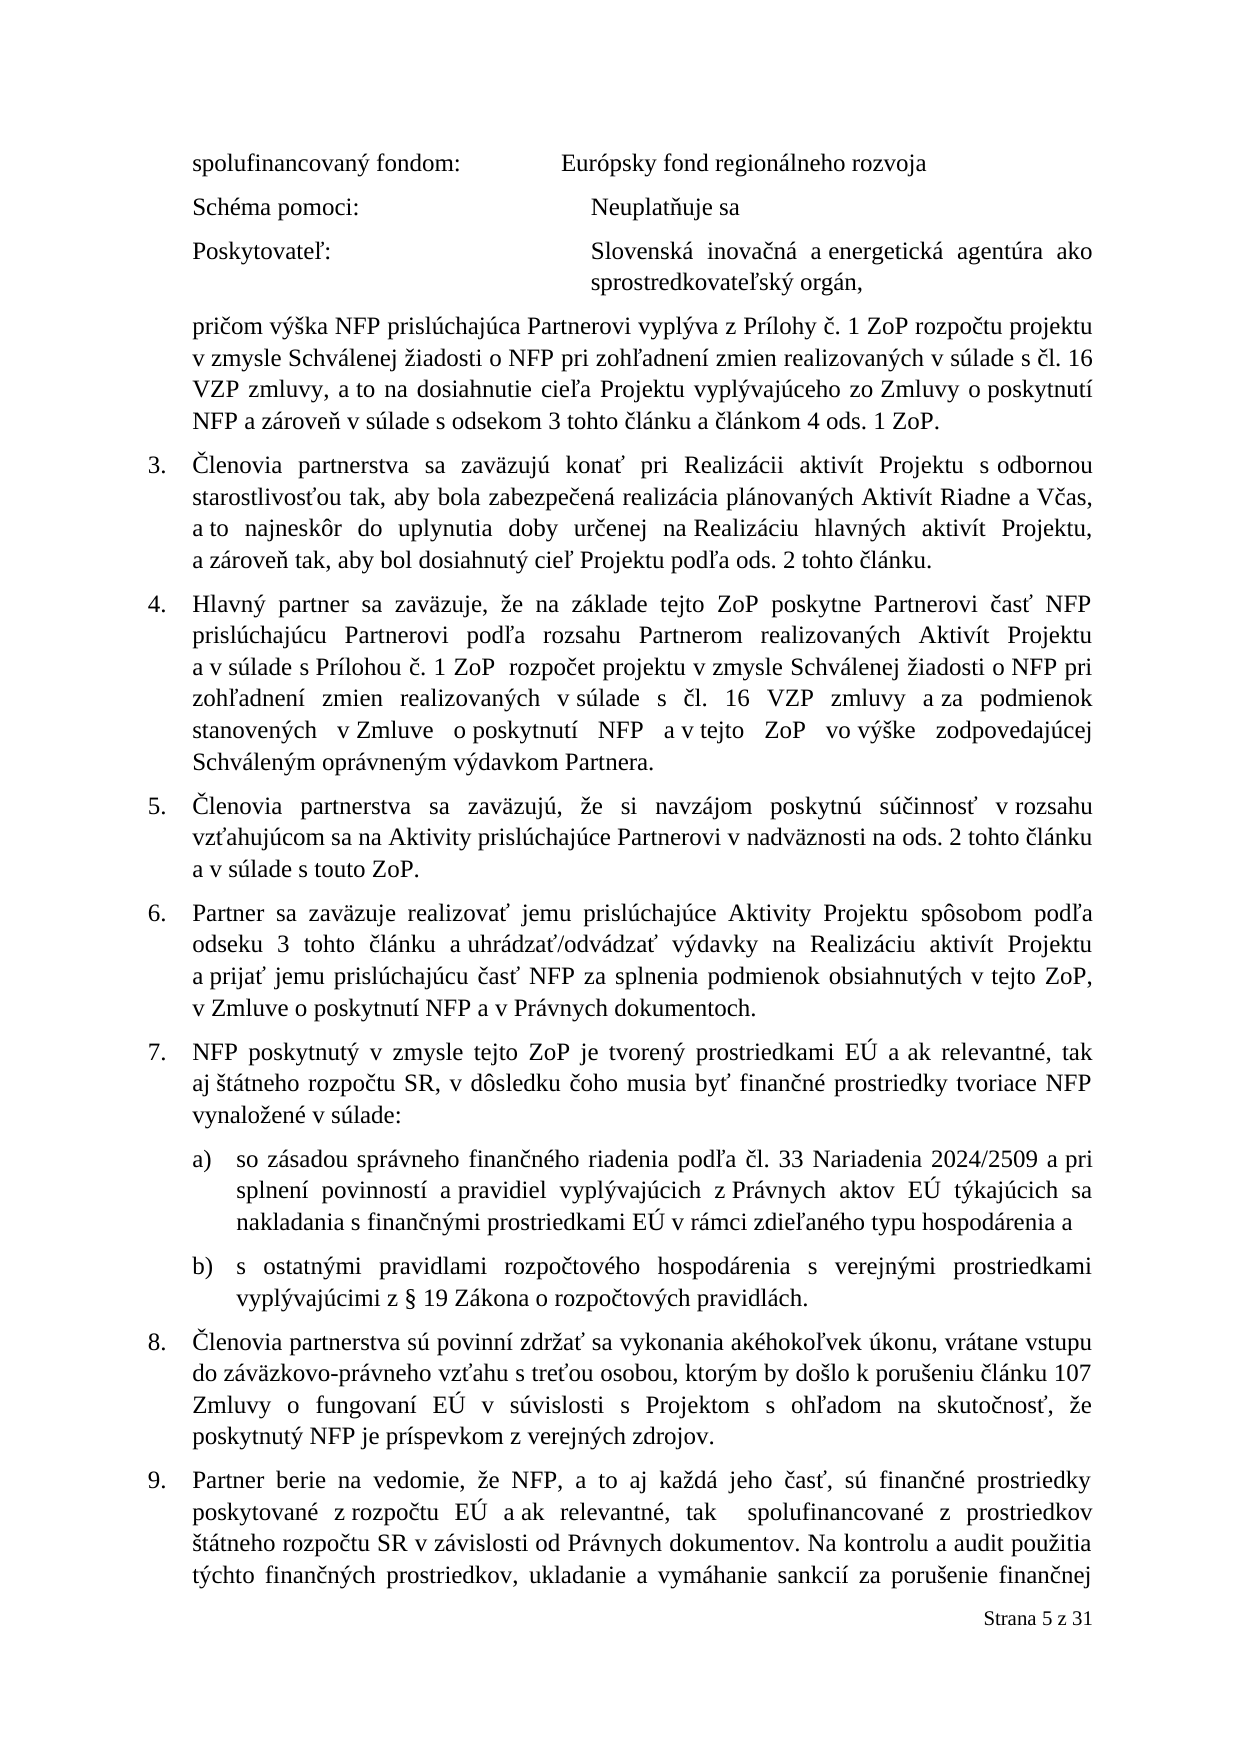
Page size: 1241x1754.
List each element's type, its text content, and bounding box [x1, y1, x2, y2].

text Schéma pomoci: Neuplatňuje sa [192, 192, 1093, 220]
text pričom výška NFP prislúchajúca Partnerovi vyplýva z Prílohy č. 1 ZoP rozpočtu projektu v zmysle Schválenej žiadosti o NFP pri zohľadnení zmien realizovaných v súlade s čl. 16 VZP zmluvy, a to na dosiahnutie cieľa Projektu vyplývajúceho zo Zmluvy o poskytnutí NFP a zároveň v súlade s odsekom 3 tohto článku a článkom 4 ods. 1 ZoP. [192, 311, 1093, 435]
text spolufinancovaný fondom: Európsky fond regionálneho rozvoja [192, 148, 1093, 176]
list Partner berie na vedomie, že NFP, a to aj každá jeho časť, sú finančné prostriedky poskytované z rozpočtu EÚ a ak relevantné, tak spolufinancované z prostriedkov štátneho rozpočtu SR v závislosti od Právnych dokumentov. Na kontrolu a audit použitia týchto finančných prostriedkov, ukladanie a vymáhanie sankcií za porušenie finančnej [148, 1465, 1093, 1589]
list Členovia partnerstva sa zaväzujú, že si navzájom poskytnú súčinnosť v rozsahu vzťahujúcom sa na Aktivity prislúchajúce Partnerovi v nadväznosti na ods. 2 tohto článku a v súlade s touto ZoP. [148, 791, 1093, 883]
list Hlavný partner sa zaväzuje, že na základe tejto ZoP poskytne Partnerovi časť NFP prislúchajúcu Partnerovi podľa rozsahu Partnerom realizovaných Aktivít Projektu a v súlade s Prílohou č. 1 ZoP rozpočet projektu v zmysle Schválenej žiadosti o NFP pri zohľadnení zmien realizovaných v súlade s čl. 16 VZP zmluvy a za podmienok stanovených v Zmluve o poskytnutí NFP a v tejto ZoP vo výške zodpovedajúcej Schváleným oprávneným výdavkom Partnera. [148, 589, 1093, 775]
list so zásadou správneho finančného riadenia podľa čl. 33 Nariadenia 2024/2509 a pri splnení povinností a pravidiel vyplývajúcich z Právnych aktov EÚ týkajúcich sa nakladania s finančnými prostriedkami EÚ v rámci zdieľaného typu hospodárenia a [192, 1144, 1093, 1236]
list Členovia partnerstva sú povinní zdržať sa vykonania akéhokoľvek úkonu, vrátane vstupu do záväzkovo-právneho vzťahu s treťou osobou, ktorým by došlo k porušeniu článku 107 Zmluvy o fungovaní EÚ v súvislosti s Projektom s ohľadom na skutočnosť, že poskytnutý NFP je príspevkom z verejných zdrojov. [148, 1327, 1093, 1450]
list s ostatnými pravidlami rozpočtového hospodárenia s verejnými prostriedkami vyplývajúcimi z § 19 Zákona o rozpočtových pravidlách. [192, 1251, 1093, 1311]
list Partner sa zaväzuje realizovať jemu prislúchajúce Aktivity Projektu spôsobom podľa odseku 3 tohto článku a uhrádzať/odvádzať výdavky na Realizáciu aktivít Projektu a prijať jemu prislúchajúcu časť NFP za splnenia podmienok obsiahnutých v tejto ZoP, v Zmluve o poskytnutí NFP a v Právnych dokumentoch. [148, 898, 1093, 1021]
text Poskytovateľ: Slovenská inovačná a energetická agentúra ako sprostredkovateľský orgán, [192, 236, 1093, 296]
list Členovia partnerstva sa zaväzujú konať pri Realizácii aktivít Projektu s odbornou starostlivosťou tak, aby bola zabezpečená realizácia plánovaných Aktivít Riadne a Včas, a to najneskôr do uplynutia doby určenej na Realizáciu hlavných aktivít Projektu, a zároveň tak, aby bol dosiahnutý cieľ Projektu podľa ods. 2 tohto článku. [148, 450, 1093, 573]
list NFP poskytnutý v zmysle tejto ZoP je tvorený prostriedkami EÚ a ak relevantné, tak aj štátneho rozpočtu SR, v dôsledku čoho musia byť finančné prostriedky tvoriace NFP vynaložené v súlade: [148, 1037, 1093, 1128]
